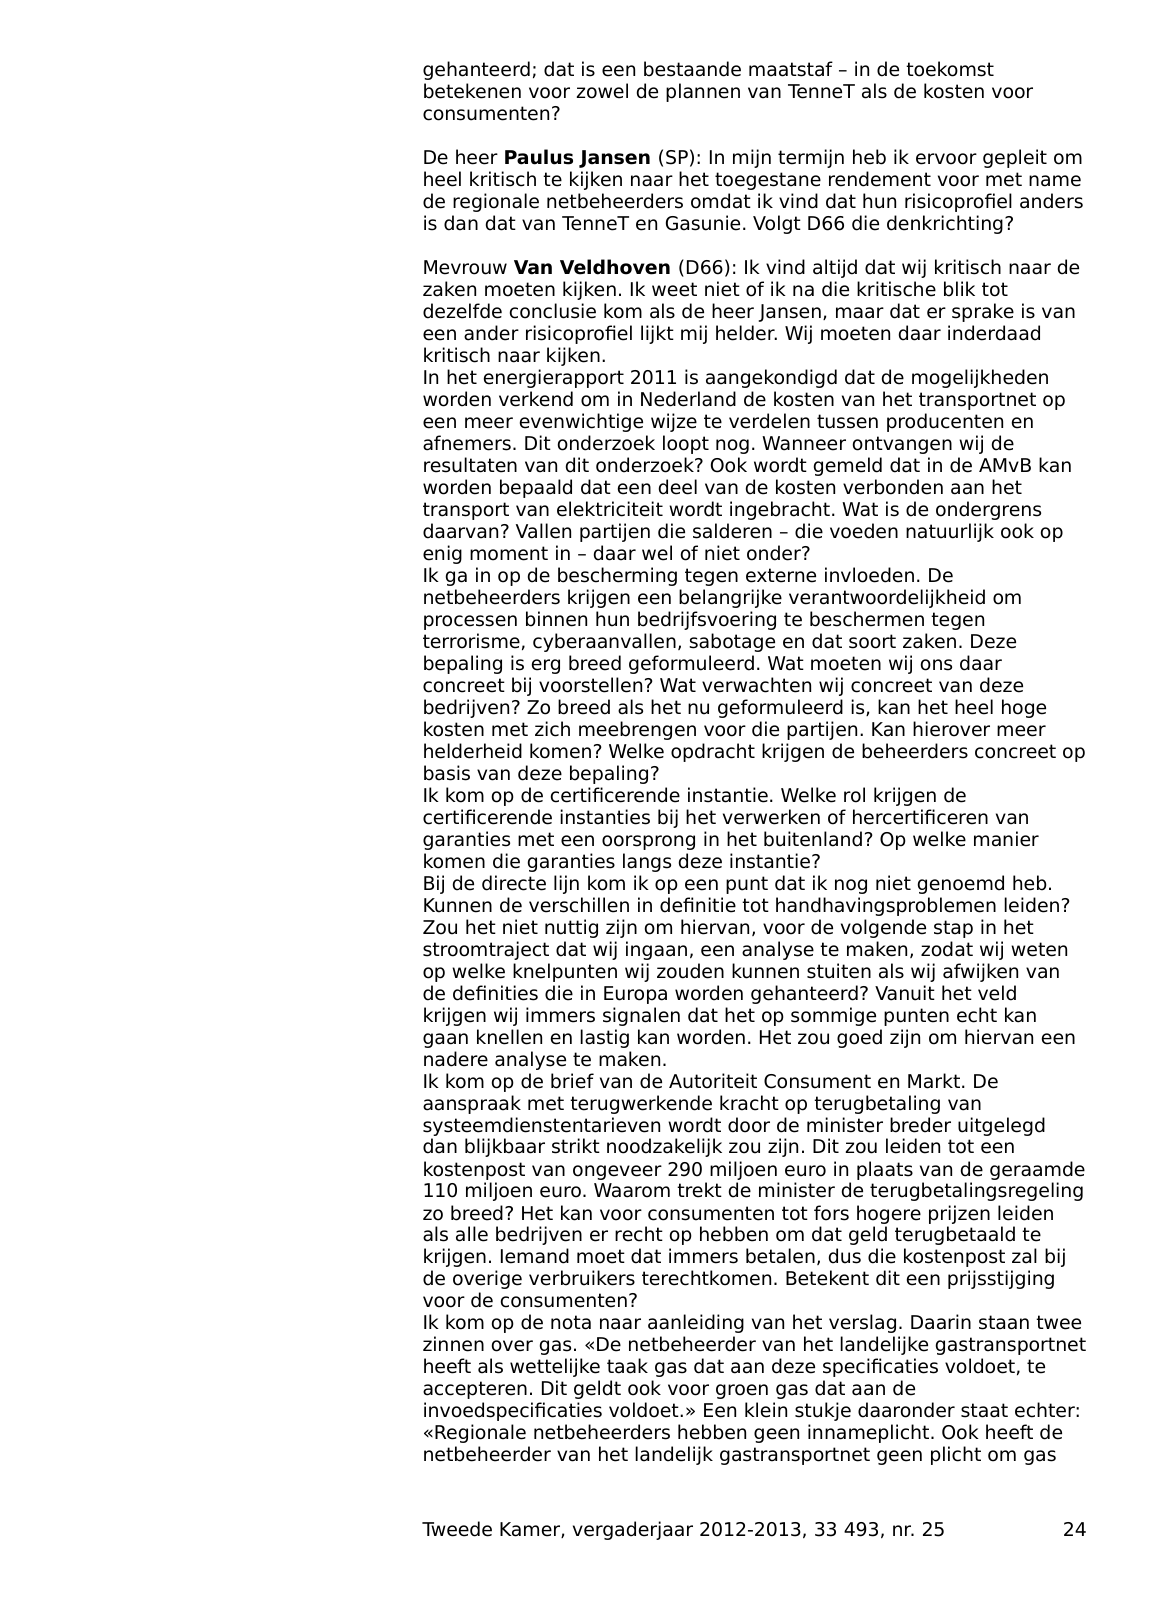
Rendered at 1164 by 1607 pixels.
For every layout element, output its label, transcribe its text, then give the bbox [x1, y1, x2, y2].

text Bij de directe lijn kom ik op een punt dat ik nog niet genoemd heb. Kunnen de verschillen in definitie tot handhavingsproblemen leiden? Zou het niet nuttig zijn om hiervan, voor de volgende stap in het stroomtraject dat wij ingaan, een analyse te maken, zodat wij weten op welke knelpunten wij zouden kunnen stuiten als wij afwijken van de definities die in Europa worden gehanteerd? Vanuit het veld krijgen wij immers signalen dat het op sommige punten echt kan gaan knellen en lastig kan worden. Het zou goed zijn om hiervan een nadere analyse te maken. [422, 873, 1087, 1071]
text Ik kom op de certificerende instantie. Welke rol krijgen de certificerende instanties bij het verwerken of hercertificeren van garanties met een oorsprong in het buitenland? Op welke manier komen die garanties langs deze instantie? [422, 785, 1087, 873]
text De heer Paulus Jansen (SP): In mijn termijn heb ik ervoor gepleit om heel kritisch te kijken naar het toegestane rendement voor met name de regionale netbeheerders omdat ik vind dat hun risicoprofiel anders is dan dat van TenneT en Gasunie. Volgt D66 die denkrichting? [422, 147, 1087, 235]
text Ik ga in op de bescherming tegen externe invloeden. De netbeheerders krijgen een belangrijke verantwoordelijkheid om processen binnen hun bedrijfsvoering te beschermen tegen terrorisme, cyberaanvallen, sabotage en dat soort zaken. Deze bepaling is erg breed geformuleerd. Wat moeten wij ons daar concreet bij voorstellen? Wat verwachten wij concreet van deze bedrijven? Zo breed als het nu geformuleerd is, kan het heel hoge kosten met zich meebrengen voor die partijen. Kan hierover meer helderheid komen? Welke opdracht krijgen de beheerders concreet op basis van deze bepaling? [422, 565, 1087, 785]
text Mevrouw Van Veldhoven (D66): Ik vind altijd dat wij kritisch naar de zaken moeten kijken. Ik weet niet of ik na die kritische blik tot dezelfde conclusie kom als de heer Jansen, maar dat er sprake is van een ander risicoprofiel lijkt mij helder. Wij moeten daar inderdaad kritisch naar kijken. [422, 257, 1087, 367]
text Ik kom op de nota naar aanleiding van het verslag. Daarin staan twee zinnen over gas. «De netbeheerder van het landelijke gastransportnet heeft als wettelijke taak gas dat aan deze specificaties voldoet, te accepteren. Dit geldt ook voor groen gas dat aan de invoedspecificaties voldoet.» Een klein stukje daaronder staat echter: «Regionale netbeheerders hebben geen innameplicht. Ook heeft de netbeheerder van het landelijk gastransportnet geen plicht om gas [422, 1312, 1087, 1466]
text Ik kom op de brief van de Autoriteit Consument en Markt. De aanspraak met terugwerkende kracht op terugbetaling van systeemdienstentarieven wordt door de minister breder uitgelegd dan blijkbaar strikt noodzakelijk zou zijn. Dit zou leiden tot een kostenpost van ongeveer 290 miljoen euro in plaats van de geraamde 110 miljoen euro. Waarom trekt de minister de terugbetalingsregeling zo breed? Het kan voor consumenten tot fors hogere prijzen leiden als alle bedrijven er recht op hebben om dat geld terugbetaald te krijgen. Iemand moet dat immers betalen, dus die kostenpost zal bij de overige verbruikers terechtkomen. Betekent dit een prijsstijging voor de consumenten? [422, 1071, 1087, 1312]
text In het energierapport 2011 is aangekondigd dat de mogelijkheden worden verkend om in Nederland de kosten van het transportnet op een meer evenwichtige wijze te verdelen tussen producenten en afnemers. Dit onderzoek loopt nog. Wanneer ontvangen wij de resultaten van dit onderzoek? Ook wordt gemeld dat in de AMvB kan worden bepaald dat een deel van de kosten verbonden aan het transport van elektriciteit wordt ingebracht. Wat is de ondergrens daarvan? Vallen partijen die salderen – die voeden natuurlijk ook op enig moment in – daar wel of niet onder? [422, 367, 1087, 565]
text gehanteerd; dat is een bestaande maatstaf – in de toekomst betekenen voor zowel de plannen van TenneT als de kosten voor consumenten? [422, 59, 1087, 125]
